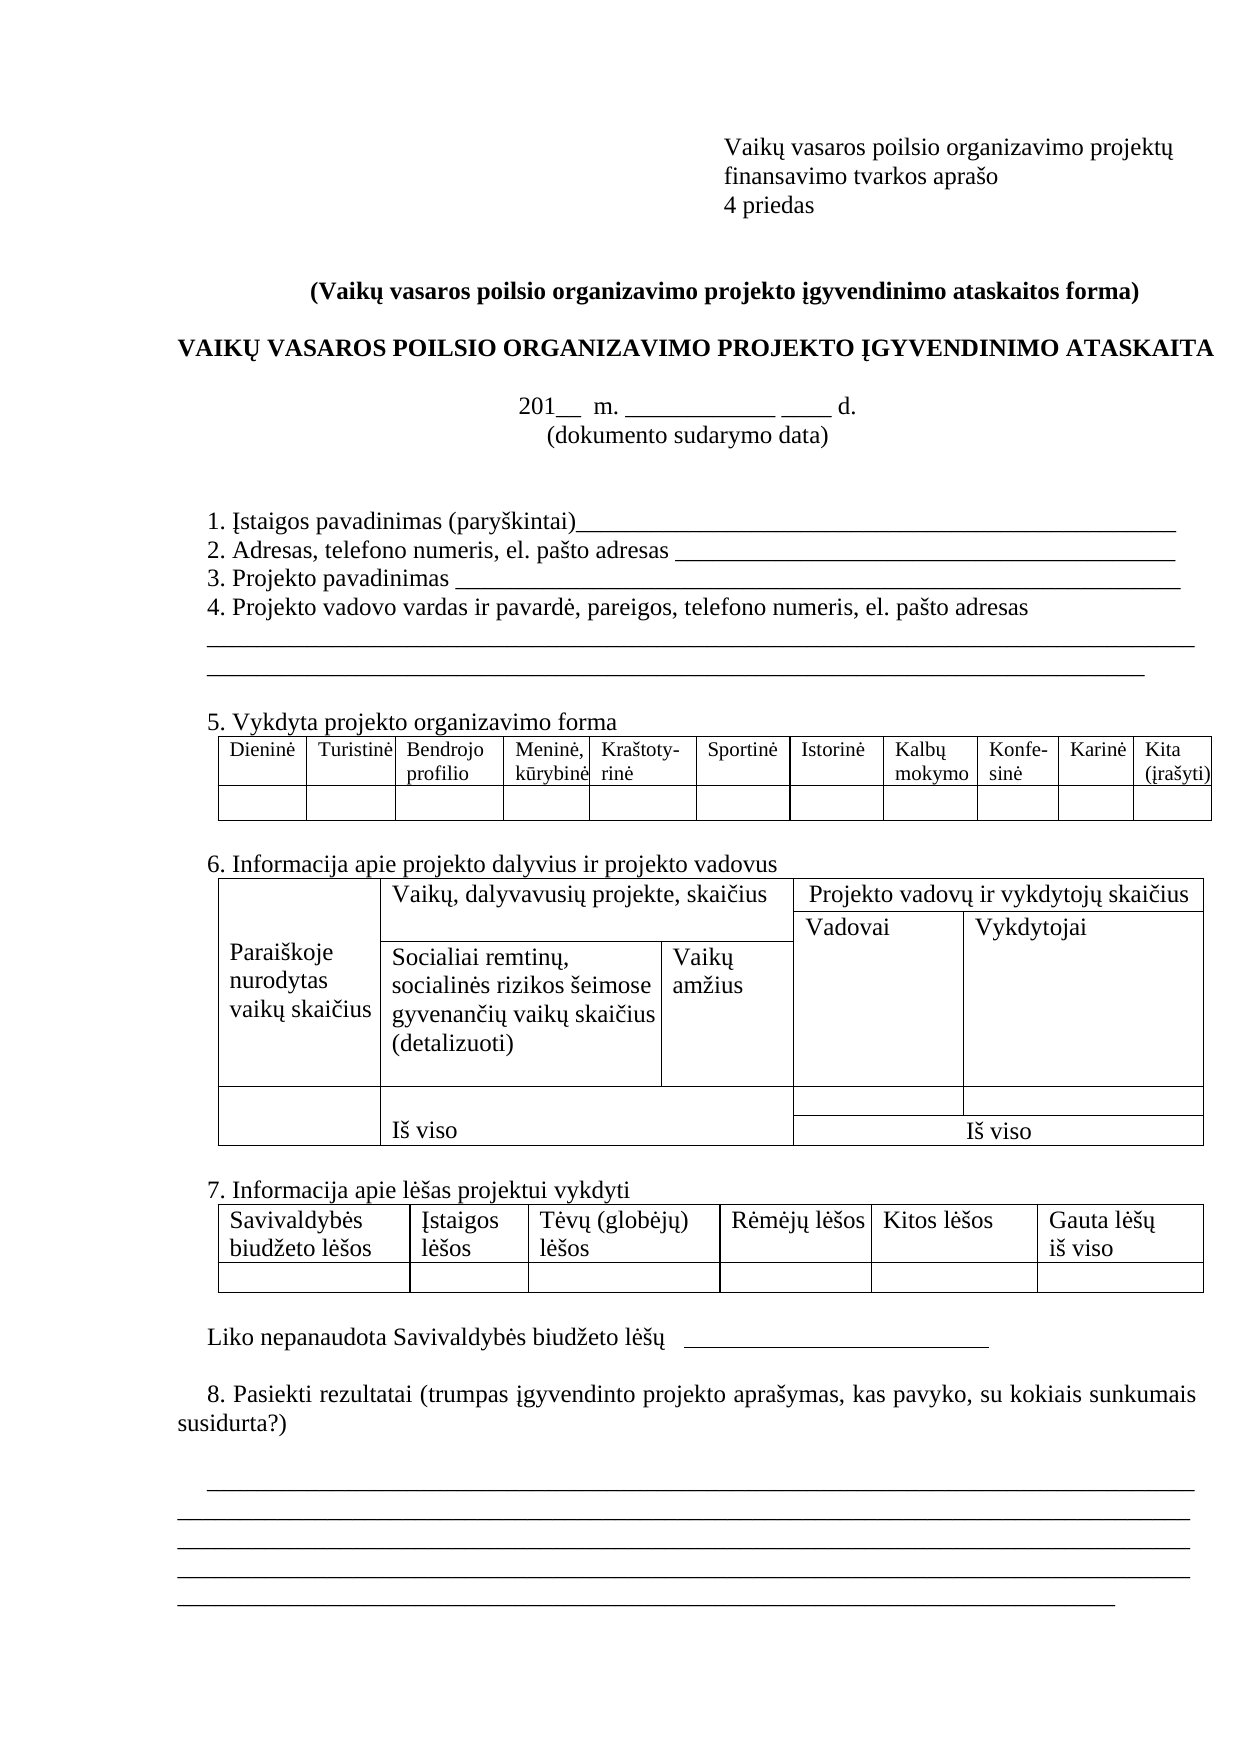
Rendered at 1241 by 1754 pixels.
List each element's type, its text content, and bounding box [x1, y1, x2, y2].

text (dokumento sudarymo data) [177, 420, 1198, 448]
table_cell [872, 1263, 1037, 1292]
table_cell [411, 1263, 528, 1292]
table_header Meninė, kūrybinė [504, 737, 589, 785]
table_cell [721, 1263, 871, 1292]
table_cell [884, 786, 977, 819]
table_cell [590, 786, 696, 819]
text finansavimo tvarkos aprašo [627, 161, 1240, 190]
table_header Rėmėjų lėšos [721, 1205, 871, 1262]
text _____________________________________________________________________________________________________________________________________________________________________________________________________________________________________________________________________________________________________________________________________________________________________________________________________________ [177, 1466, 1198, 1609]
table_cell [964, 1087, 1203, 1115]
table_cell [794, 1087, 963, 1115]
table_cell [529, 1263, 719, 1292]
text 3. Projekto pavadinimas __________________________________________________________ [177, 563, 1198, 592]
text 1. Įstaigos pavadinimas (paryškintai)________________________________________________ [177, 506, 1198, 535]
text 5. Vykdyta projekto organizavimo forma [177, 707, 1198, 736]
text Vaikų vasaros poilsio organizavimo projektų [627, 132, 1240, 161]
table_cell Socialiai remtinų, socialinės rizikos šeimose gyvenančių vaikų skaičius (detalizuoti) [381, 942, 661, 1086]
text (Vaikų vasaros poilsio organizavimo projekto įgyvendinimo ataskaitos forma) [177, 276, 1240, 305]
table_cell [1059, 786, 1133, 819]
table_header Sportinė [697, 737, 789, 785]
text 6. Informacija apie projekto dalyvius ir projekto vadovus [177, 849, 1198, 878]
table_header Įstaigos lėšos [411, 1205, 528, 1262]
table_header Savivaldybės biudžeto lėšos [219, 1205, 409, 1262]
table_cell Iš viso [794, 1116, 1203, 1145]
text 8. Pasiekti rezultatai (trumpas įgyvendinto projekto aprašymas, kas pavyko, su kokiais sunkumais susidurta?) [177, 1379, 1198, 1437]
table_cell [396, 786, 503, 819]
table_cell [219, 1087, 380, 1145]
table_cell [697, 786, 789, 819]
table_header Projekto vadovų ir vykdytojų skaičius [794, 879, 1203, 911]
table_header Vaikų, dalyvavusių projekte, skaičius [381, 879, 793, 941]
table_header Kraštoty- rinė [590, 737, 696, 785]
table_header Kita (įrašyti) [1134, 737, 1211, 785]
text Liko nepanaudota Savivaldybės biudžeto lėšų [177, 1322, 1198, 1351]
table_header Bendrojo profilio [396, 737, 503, 785]
table_header Kitos lėšos [872, 1205, 1037, 1262]
text 7. Informacija apie lėšas projektui vykdyti [177, 1175, 1198, 1204]
table_cell Vaikų amžius [662, 942, 793, 1086]
text VAIKŲ VASAROS POILSIO ORGANIZAVIMO PROJEKTO ĮGYVENDINIMO ATASKAITA [177, 333, 1240, 362]
table_cell [1038, 1263, 1203, 1292]
table_header Turistinė [307, 737, 395, 785]
table_cell [978, 786, 1058, 819]
table_cell [504, 786, 589, 819]
table_cell [1134, 786, 1211, 819]
table_cell [219, 786, 306, 819]
table_cell Vadovai [794, 912, 963, 1086]
table_cell [307, 786, 395, 819]
table_cell Vykdytojai [964, 912, 1203, 1086]
text 4. Projekto vadovo vardas ir pavardė, pareigos, telefono numeris, el. pašto adresas __________________________________________________________________________________________________________________________________________________________ [207, 592, 1198, 678]
table_header Kalbų mokymo [884, 737, 977, 785]
text 4 priedas [627, 190, 1240, 218]
table_cell Iš viso [381, 1087, 793, 1145]
table_header Karinė [1059, 737, 1133, 785]
table_header Paraiškoje nurodytas vaikų skaičius [219, 879, 380, 1086]
text 201__ m. ____________ ____ d. [177, 391, 1198, 420]
table_header Tėvų (globėjų) lėšos [529, 1205, 719, 1262]
table_cell [219, 1263, 409, 1292]
table_header Istorinė [791, 737, 883, 785]
table_cell [791, 786, 883, 819]
table_header Dieninė [219, 737, 306, 785]
table_header Gauta lėšų iš viso [1038, 1205, 1203, 1262]
table_header Konfe- sinė [978, 737, 1058, 785]
text 2. Adresas, telefono numeris, el. pašto adresas ________________________________________ [177, 535, 1198, 563]
